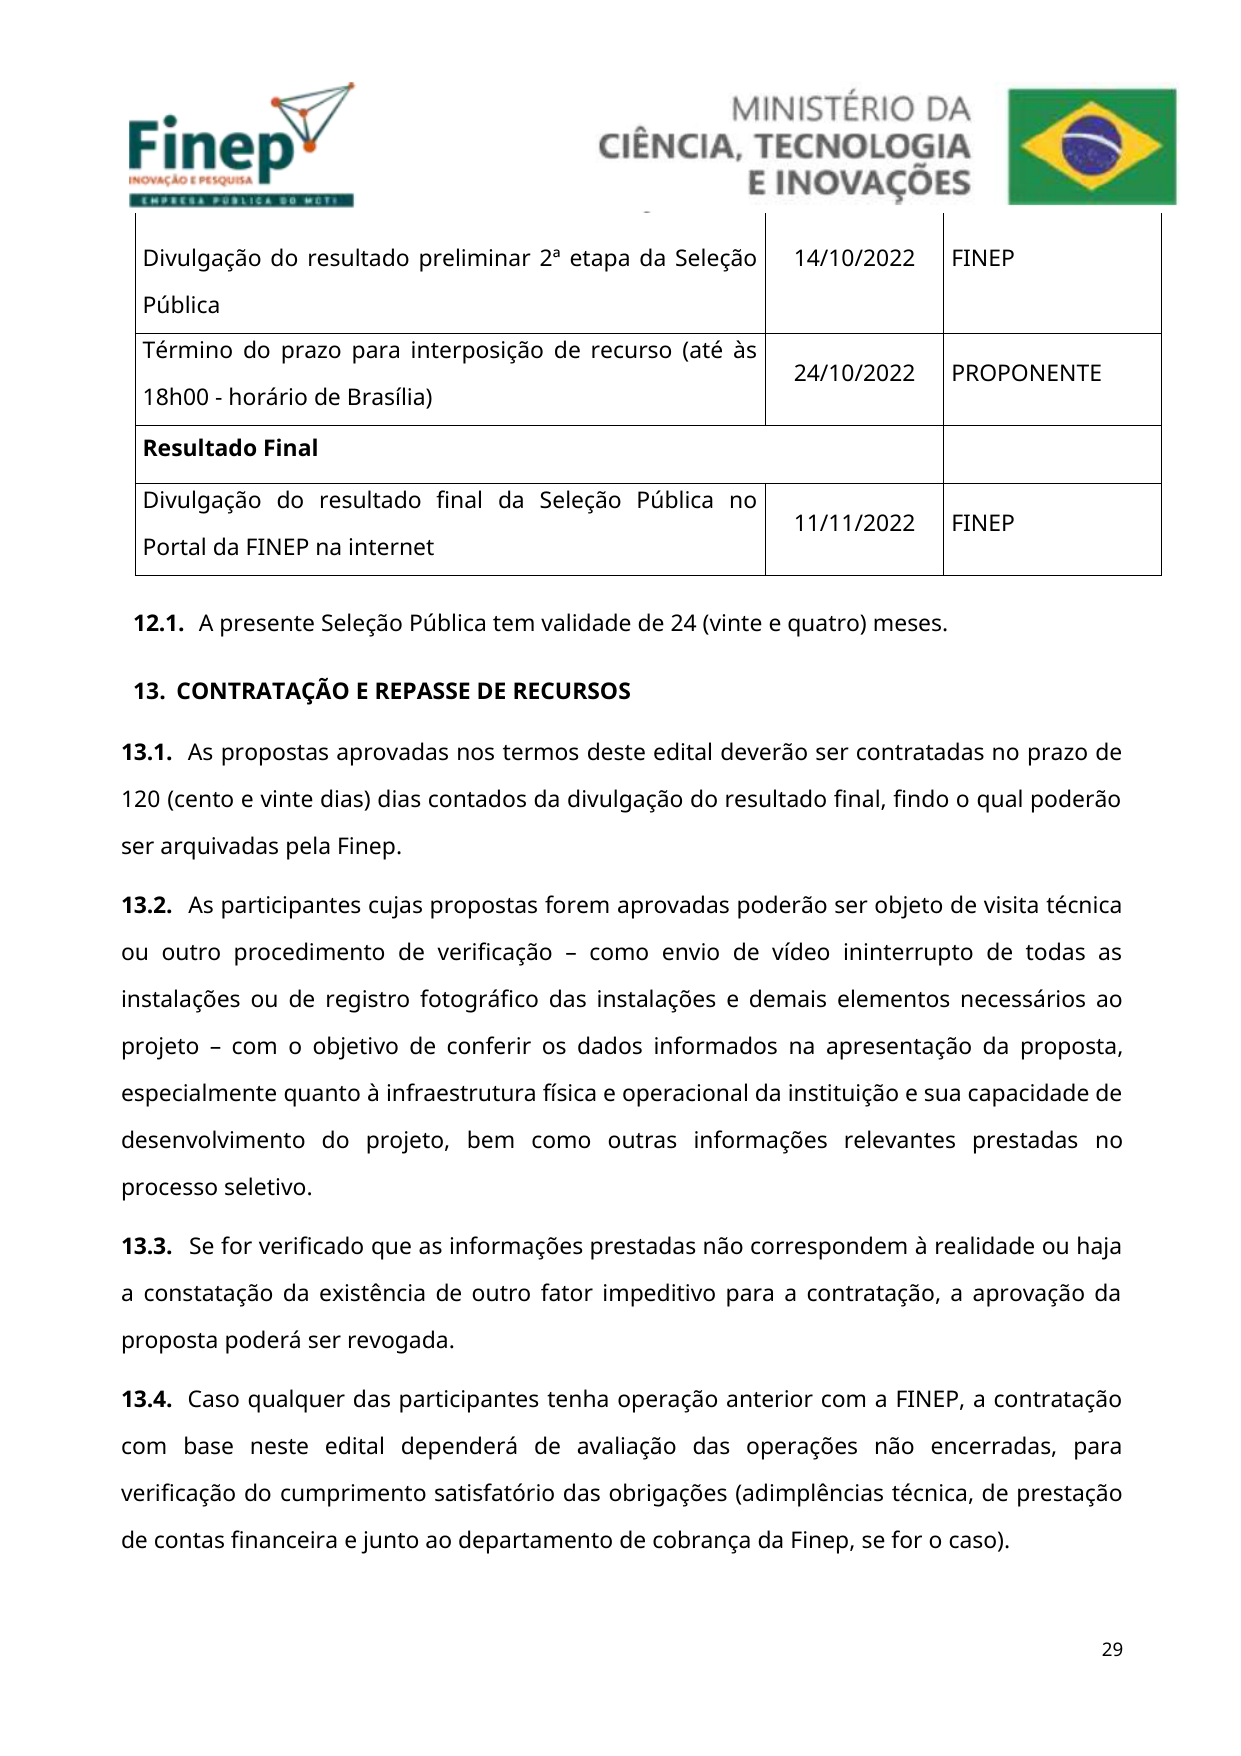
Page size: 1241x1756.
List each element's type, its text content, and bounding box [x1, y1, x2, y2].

table_cell [944, 426, 1161, 483]
list As propostas aprovadas nos termos deste edital deverão ser contratadas no prazo de 120 (cento e vinte dias) dias contados da divulgação do resultado final, findo o qual poderão ser arquivadas pela Finep. [121, 736, 1123, 861]
list Se for verificado que as informações prestadas não correspondem à realidade ou haja a constatação da existência de outro fator impeditivo para a contratação, a aprovação da proposta poderá ser revogada. [121, 1230, 1123, 1355]
table_cell Término do prazo para interposição de recurso (até às 18h00 - horário de Brasília) [136, 334, 765, 425]
list As participantes cujas propostas forem aprovadas poderão ser objeto de visita técnica ou outro procedimento de verificação – como envio de vídeo ininterrupto de todas as instalações ou de registro fotográfico das instalações e demais elementos necessários ao projeto – com o objetivo de conferir os dados informados na apresentação da proposta, especialmente quanto à infraestrutura física e operacional da instituição e sua capacidade de desenvolvimento do projeto, bem como outras informações relevantes prestadas no processo seletivo. [121, 889, 1123, 1202]
table_cell Resultado Final [136, 426, 765, 483]
table_cell [765, 426, 943, 483]
table_cell Divulgação do resultado preliminar 2ª etapa da Seleção Pública [136, 213, 765, 333]
table_cell 11/11/2022 [766, 484, 943, 575]
list Caso qualquer das participantes tenha operação anterior com a FINEP, a contratação com base neste edital dependerá de avaliação das operações não encerradas, para verificação do cumprimento satisfatório das obrigações (adimplências técnica, de prestação de contas financeira e junto ao departamento de cobrança da Finep, se for o caso). [121, 1383, 1123, 1555]
table_cell FINEP [944, 484, 1161, 575]
list CONTRATAÇÃO E REPASSE DE RECURSOS [133, 675, 1188, 707]
table_cell 24/10/2022 [766, 334, 943, 425]
list A presente Seleção Pública tem validade de 24 (vinte e quatro) meses. [133, 607, 1188, 638]
table_cell PROPONENTE [944, 334, 1161, 425]
table_cell 14/10/2022 [766, 213, 943, 333]
table_cell Divulgação do resultado final da Seleção Pública no Portal da FINEP na internet [136, 484, 765, 575]
table_cell FINEP [944, 213, 1161, 333]
